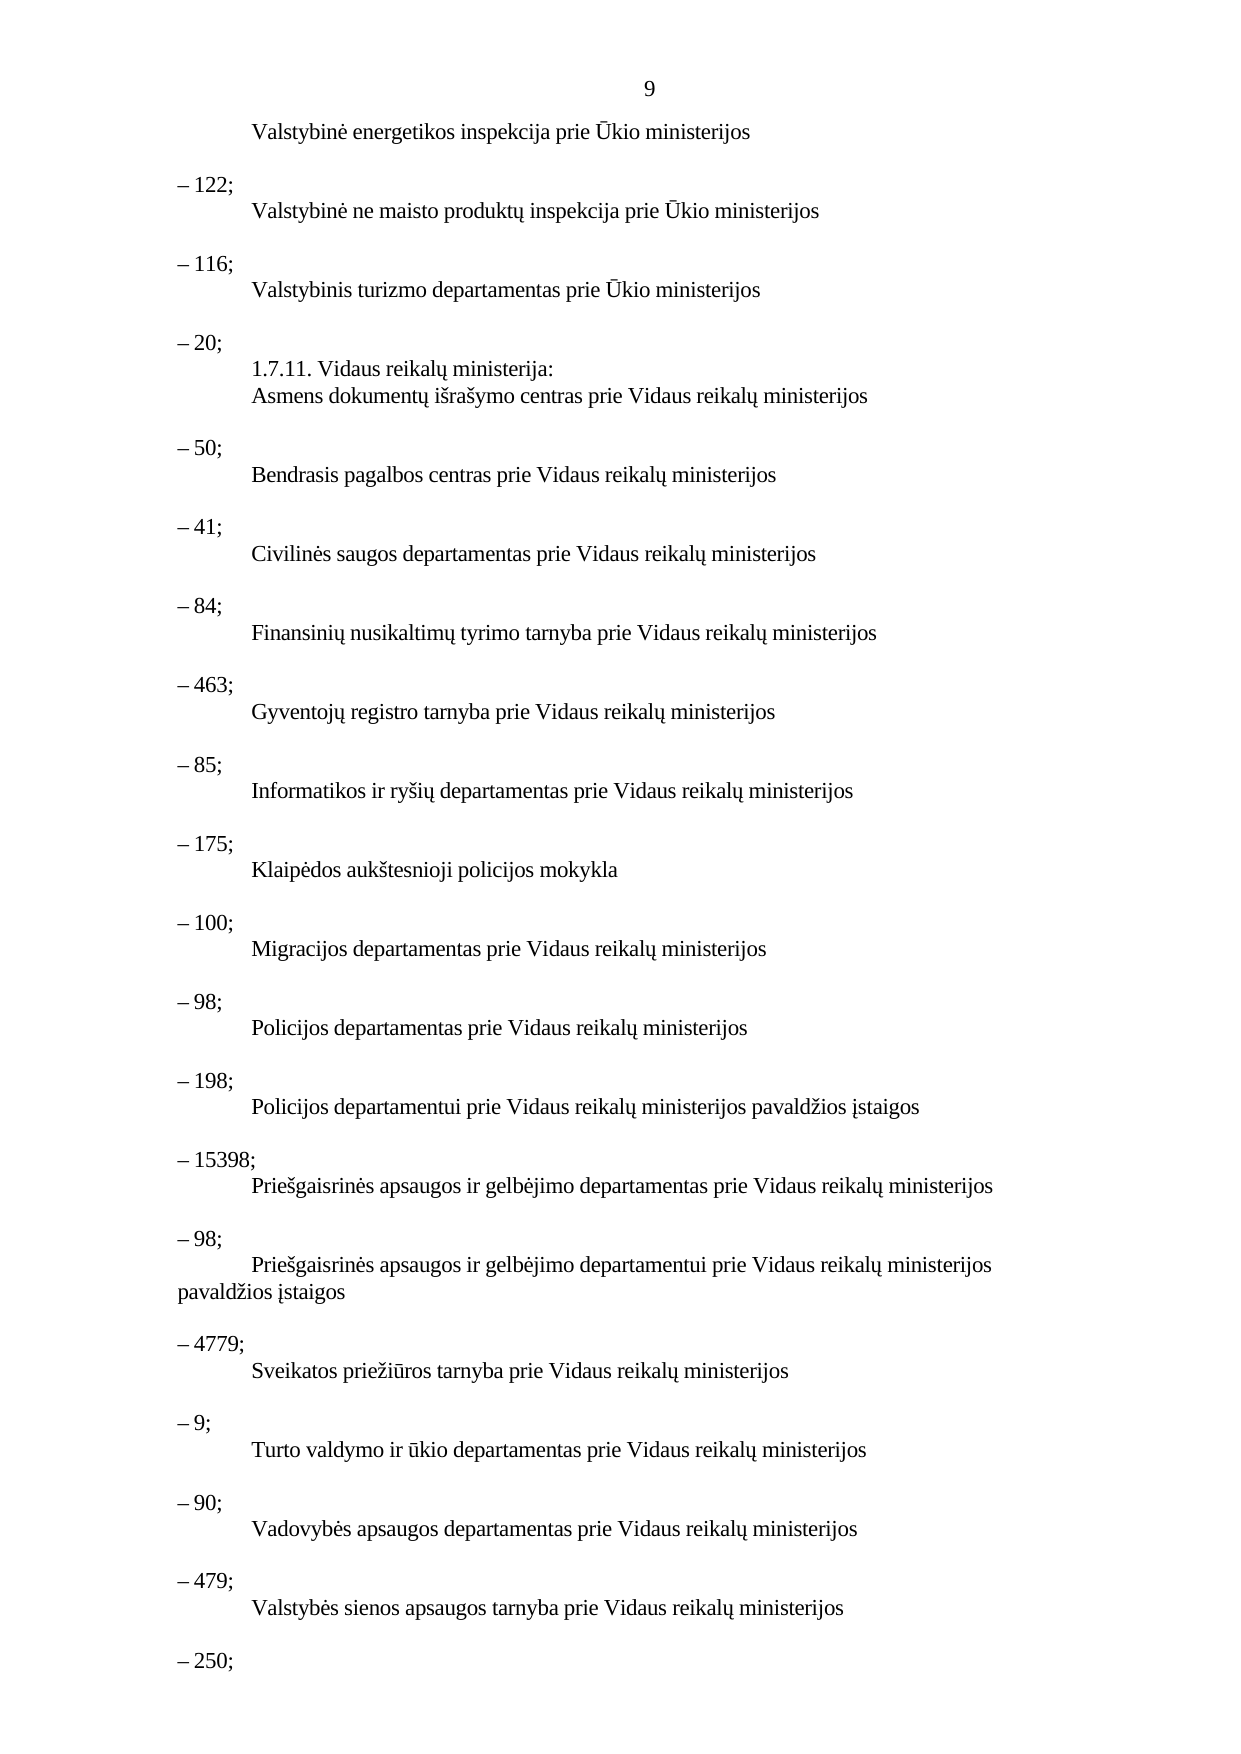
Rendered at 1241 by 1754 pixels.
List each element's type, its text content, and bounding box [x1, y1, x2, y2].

text Priešgaisrinės apsaugos ir gelbėjimo departamentui prie Vidaus reikalų ministerijos pavaldžios įstaigos – 4779; [177, 1251, 1033, 1357]
text Gyventojų registro tarnyba prie Vidaus reikalų ministerijos – 85; [177, 698, 1033, 777]
text Policijos departamentui prie Vidaus reikalų ministerijos pavaldžios įstaigos – 15398; [177, 1093, 1033, 1172]
text Valstybinis turizmo departamentas prie Ūkio ministerijos – 20; [177, 276, 1033, 355]
text Valstybės sienos apsaugos tarnyba prie Vidaus reikalų ministerijos – 250; [177, 1594, 1033, 1673]
text Civilinės saugos departamentas prie Vidaus reikalų ministerijos – 84; [177, 540, 1033, 619]
text Migracijos departamentas prie Vidaus reikalų ministerijos – 98; [177, 935, 1033, 1014]
text Priešgaisrinės apsaugos ir gelbėjimo departamentas prie Vidaus reikalų ministerijos – 98; [177, 1172, 1033, 1251]
text Finansinių nusikaltimų tyrimo tarnyba prie Vidaus reikalų ministerijos – 463; [177, 619, 1033, 698]
text Informatikos ir ryšių departamentas prie Vidaus reikalų ministerijos – 175; [177, 777, 1033, 856]
text Valstybinė ne maisto produktų inspekcija prie Ūkio ministerijos – 116; [177, 197, 1033, 276]
text Valstybinė energetikos inspekcija prie Ūkio ministerijos – 122; [177, 118, 1033, 197]
text Policijos departamentas prie Vidaus reikalų ministerijos – 198; [177, 1014, 1033, 1093]
text Asmens dokumentų išrašymo centras prie Vidaus reikalų ministerijos – 50; [177, 382, 1033, 461]
text Klaipėdos aukštesnioji policijos mokykla – 100; [177, 856, 1033, 935]
text Turto valdymo ir ūkio departamentas prie Vidaus reikalų ministerijos – 90; [177, 1436, 1033, 1515]
text Vadovybės apsaugos departamentas prie Vidaus reikalų ministerijos – 479; [177, 1515, 1033, 1594]
text Sveikatos priežiūros tarnyba prie Vidaus reikalų ministerijos – 9; [177, 1357, 1033, 1436]
text Bendrasis pagalbos centras prie Vidaus reikalų ministerijos – 41; [177, 461, 1033, 540]
text 1.7.11. Vidaus reikalų ministerija: [177, 355, 1122, 382]
